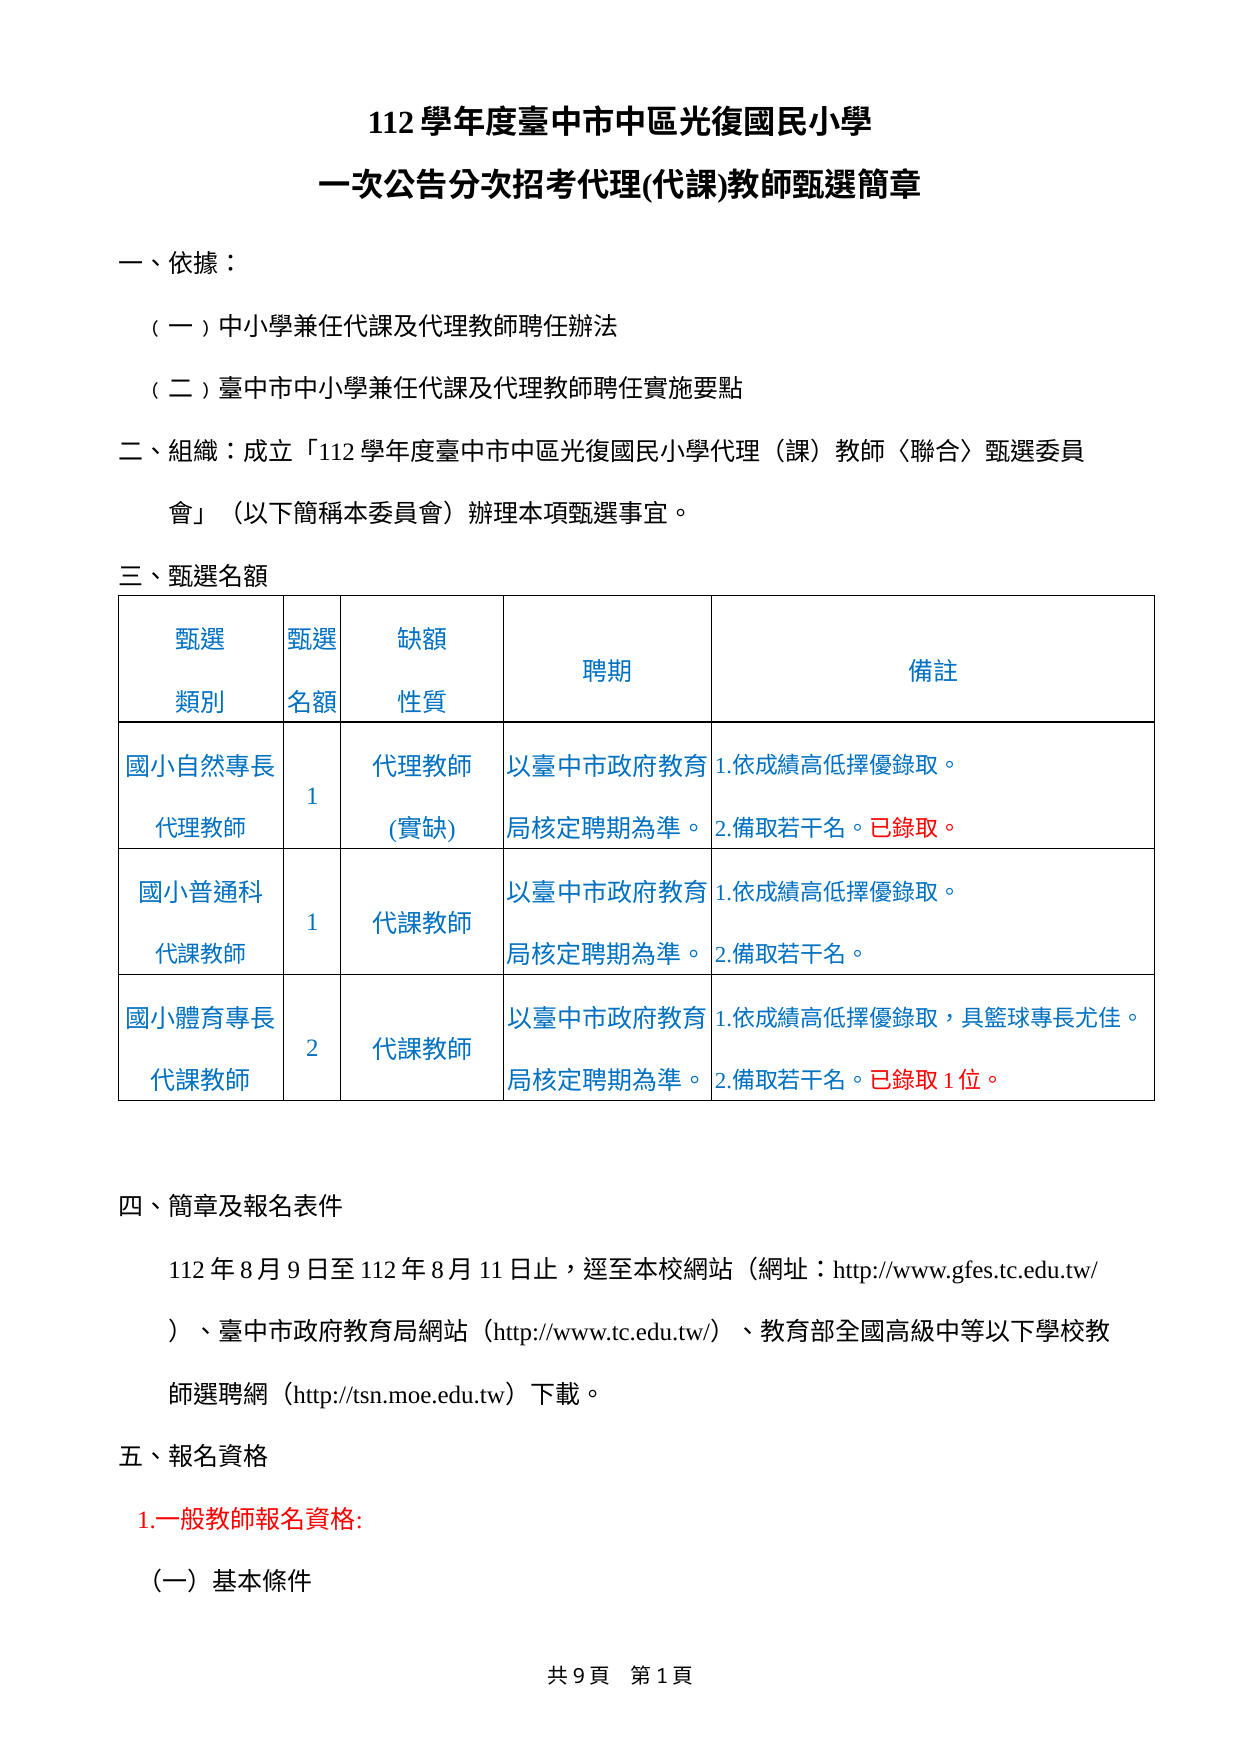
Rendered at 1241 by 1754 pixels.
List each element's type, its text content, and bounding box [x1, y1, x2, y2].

text 112學年度臺中市中區光復國民小學 [118, 78, 1122, 141]
table_cell 國小自然專長 代理教師 [119, 723, 283, 847]
text 二、組織：成立「112學年度臺中市中區光復國民小學代理（課）教師〈聯合〉甄選委員會」（以下簡稱本委員會）辦理本項甄選事宜。 [118, 408, 1122, 533]
table_cell 1 [284, 723, 340, 847]
table_cell 2 [284, 975, 340, 1099]
text 三、甄選名額 [118, 533, 1122, 595]
table_cell 國小普通科 代課教師 [119, 849, 283, 973]
table_cell 以臺中市政府教育局核定聘期為準。 [504, 975, 711, 1099]
text 一次公告分次招考代理(代課)教師甄選簡章 [118, 141, 1122, 203]
table_header 甄選 名額 [284, 596, 340, 721]
table_cell 國小體育專長 代課教師 [119, 975, 283, 1099]
table_cell 以臺中市政府教育局核定聘期為準。 [504, 723, 711, 847]
table_header 聘期 [504, 596, 711, 721]
table_cell 1 [284, 849, 340, 973]
text 四、簡章及報名表件 112年8月9日至112年8月11日止，逕至本校網站（網址：http://www.gfes.tc.edu.tw/）、臺中市政府教育局網站（http://www.tc.edu.tw/）、教育部全國高級中等以下學校教師選聘網（http://tsn.moe.edu.tw）下載。 [118, 1163, 1122, 1413]
text ﹙一﹚中小學兼任代課及代理教師聘任辦法 [143, 283, 1122, 345]
table_header 甄選 類別 [119, 596, 283, 721]
text 五、報名資格 [118, 1413, 1122, 1476]
table_cell 1.依成績高低擇優錄取，具籃球專長尤佳。 2.備取若干名。已錄取1位。 [712, 975, 1154, 1099]
text 一、依據： [118, 220, 1122, 283]
text 1.一般教師報名資格: [118, 1476, 1122, 1538]
table_cell 1.依成績高低擇優錄取。 2.備取若干名。已錄取。 [712, 723, 1154, 847]
text （一）基本條件 [118, 1538, 1122, 1601]
table_cell 代課教師 [341, 975, 503, 1099]
table_cell 代課教師 [341, 849, 503, 973]
table_cell 以臺中市政府教育局核定聘期為準。 [504, 849, 711, 973]
table_header 缺額 性質 [341, 596, 503, 721]
text ﹙二﹚臺中市中小學兼任代課及代理教師聘任實施要點 [143, 345, 1122, 408]
table_cell 代理教師 (實缺) [341, 723, 503, 847]
table_cell 1.依成績高低擇優錄取。 2.備取若干名。 [712, 849, 1154, 973]
table_header 備註 [712, 596, 1154, 721]
